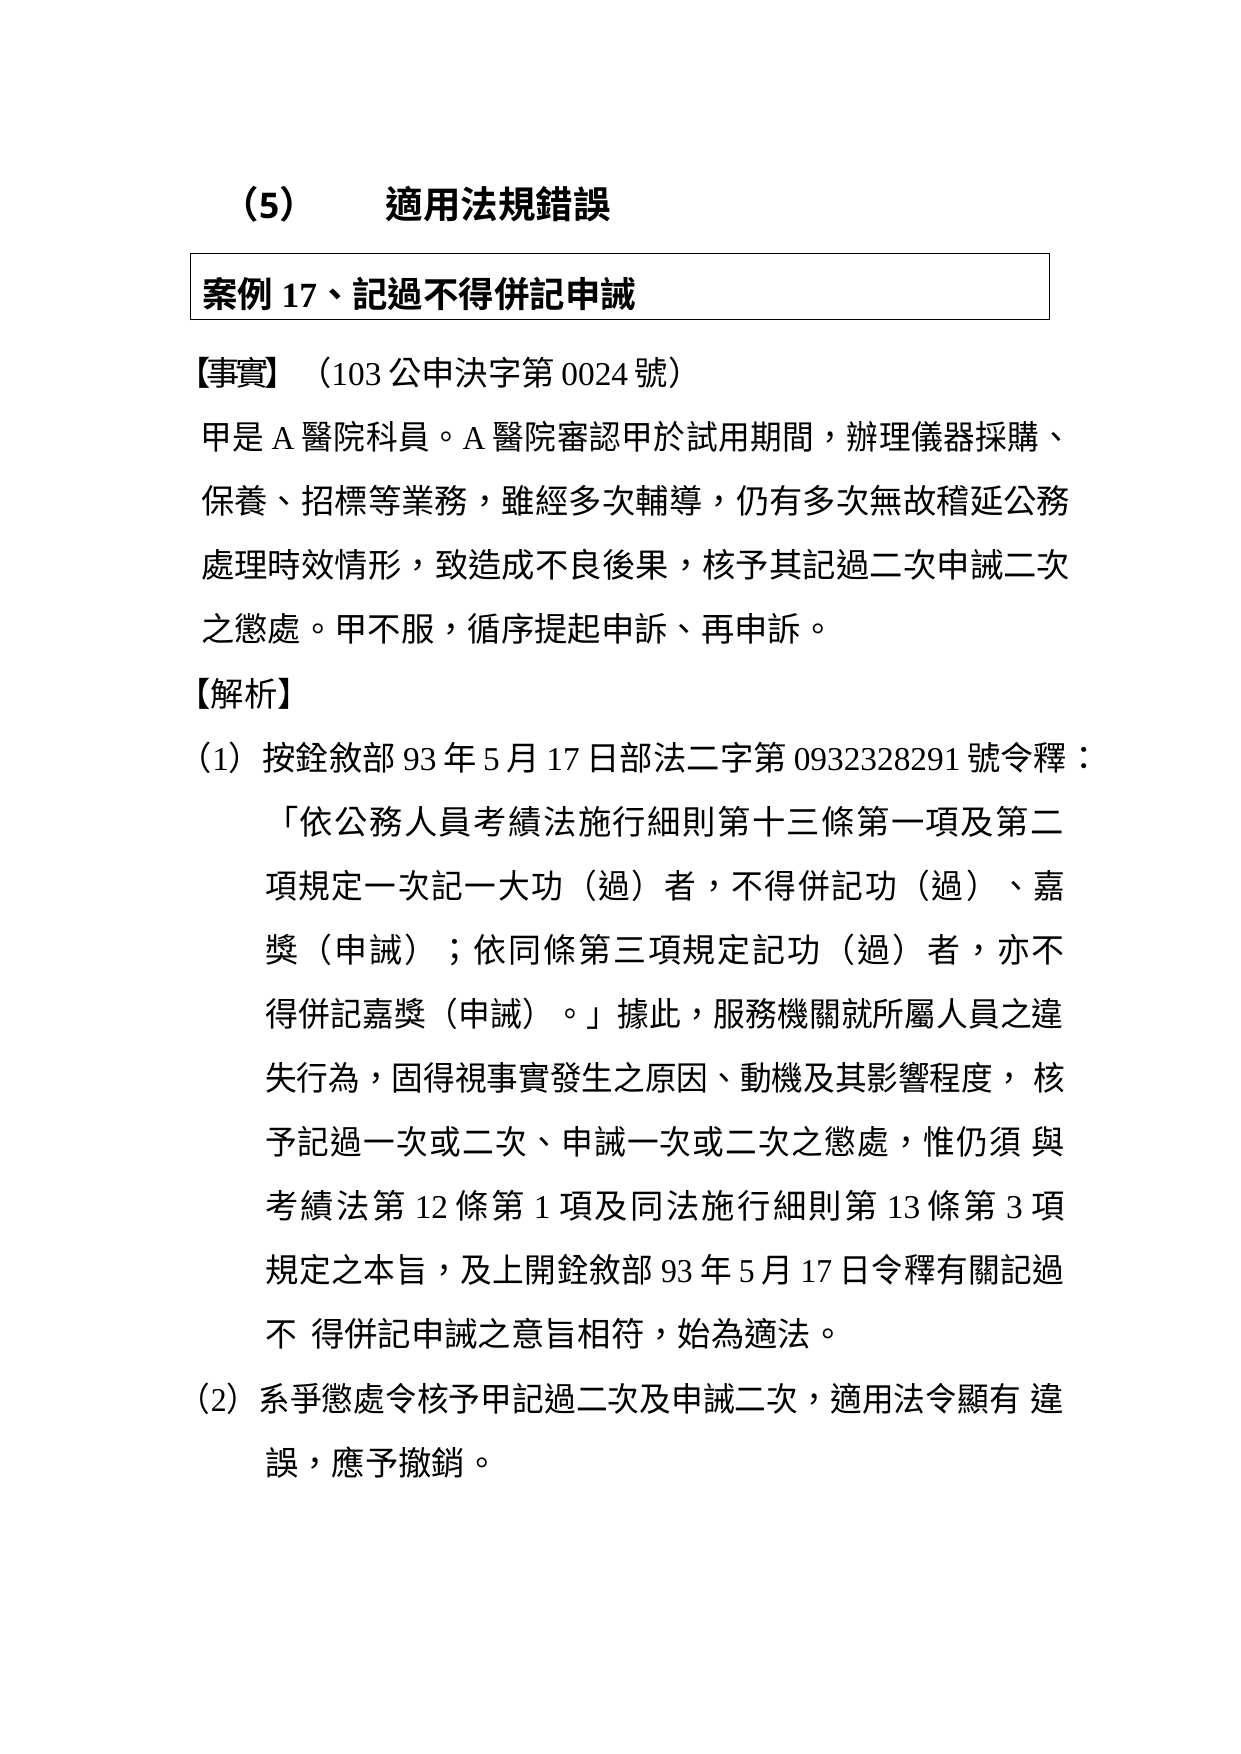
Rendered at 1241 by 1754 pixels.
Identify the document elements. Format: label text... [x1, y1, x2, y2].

text 「依公務人員考績法施行細則第十三條第一項及第二項規定一次記一大功（過）者，不得併記功（過）、嘉 獎（申誡）；依同條第三項規定記功（過）者，亦不得併記嘉獎（申誡）。」據此，服務機關就所屬人員之違 失行為，固得視事實發生之原因、動機及其影響程度， 核予記過一次或二次、申誡一次或二次之懲處，惟仍須 與考績法第12條第1項及同法施行細則第13條第3項規定之本旨，及上開銓敘部93年5月17日令釋有關記過不 得併記申誡之意旨相符，始為適法。 [265, 796, 1065, 1356]
text （1）按銓敘部93年5月17日部法二字第0932328291號令釋： [179, 731, 1178, 780]
text 【事實】（103公申決字第0024號） [177, 347, 1178, 395]
text 案例 17、記過不得併記申誡 [202, 258, 1049, 319]
subtitle 適用法規錯誤 [221, 164, 1178, 232]
text （2）系爭懲處令核予甲記過二次及申誡二次，適用法令顯有 違誤，應予撤銷。 [179, 1373, 1063, 1485]
text 【解析】 [177, 667, 1178, 716]
text 甲是A醫院科員。A醫院審認甲於試用期間，辦理儀器採購、 保養、招標等業務，雖經多次輔導，仍有多次無故稽延公務處理時效情形，致造成不良後果，核予其記過二次申誡二次之懲處。甲不服，循序提起申訴、再申訴。 [200, 411, 1071, 651]
